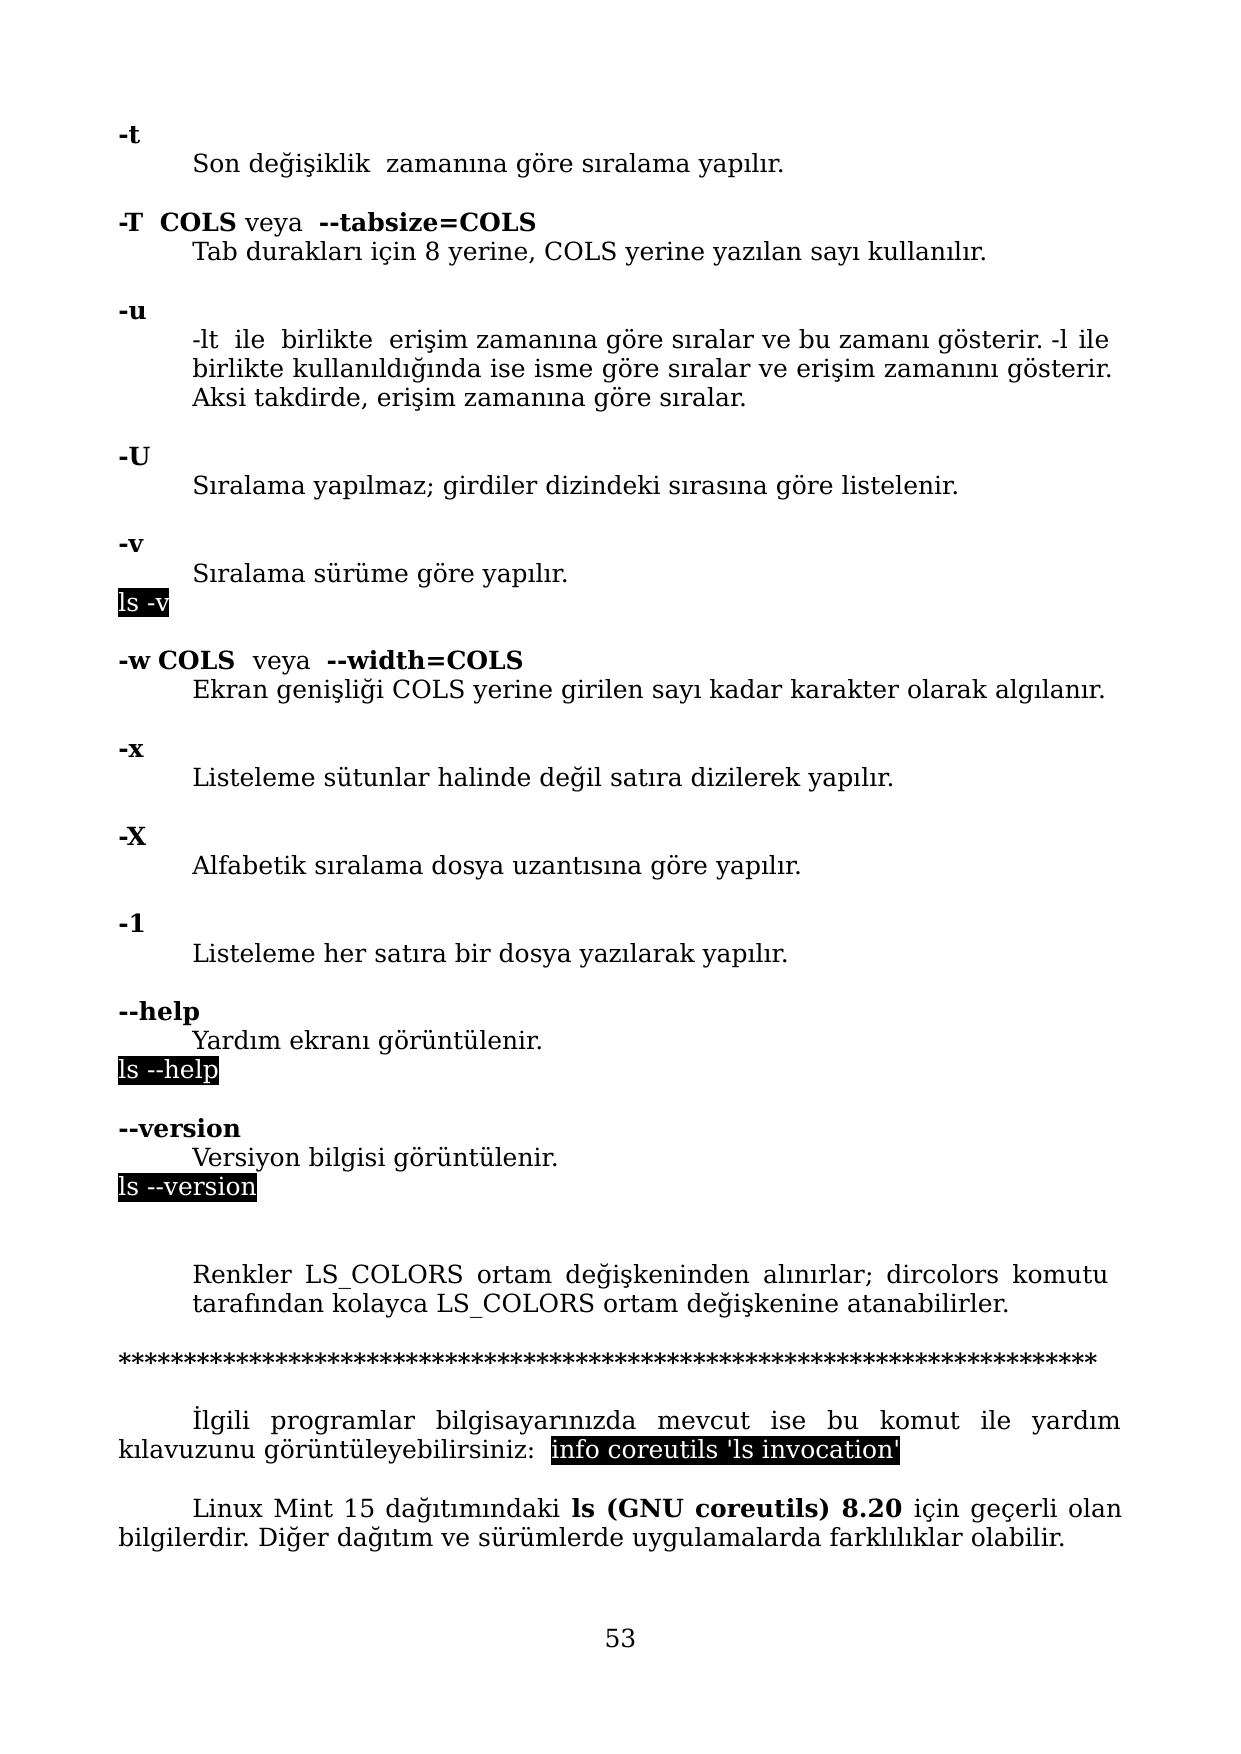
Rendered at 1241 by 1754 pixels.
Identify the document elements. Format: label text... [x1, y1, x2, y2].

text -T COLS veya --tabsize=COLS [118, 208, 1122, 237]
text Listeleme her satıra bir dosya yazılarak yapılır. [118, 939, 1122, 968]
text İlgili programlar bilgisayarınızda mevcut ise bu komut ile yardım kılavuzunu görüntüleyebilirsiniz: info coreutils 'ls invocation' [118, 1407, 1122, 1465]
text *************************************************************************** [118, 1348, 1122, 1377]
text -x [118, 734, 1122, 763]
text -1 [118, 909, 1122, 939]
text Sıralama sürüme göre yapılır. [118, 559, 1122, 588]
text -t [118, 120, 1122, 150]
text -U [118, 442, 1122, 471]
text Alfabetik sıralama dosya uzantısına göre yapılır. [118, 851, 1122, 880]
subtitle --help [118, 997, 1122, 1027]
text Listeleme sütunlar halinde değil satıra dizilerek yapılır. [118, 763, 1122, 793]
text -v [118, 529, 1122, 559]
text Tab durakları için 8 yerine, COLS yerine yazılan sayı kullanılır. [118, 237, 1122, 267]
text Sıralama yapılmaz; girdiler dizindeki sırasına göre listelenir. [118, 471, 1122, 500]
subtitle --version [118, 1114, 1122, 1143]
text -X [118, 822, 1122, 851]
text Renkler LS_COLORS ortam değişkeninden alınırlar; dircolors komutu tarafından kolayca LS_COLORS ortam değişkenine atanabilirler. [118, 1260, 1122, 1319]
text -w COLS veya --width=COLS [118, 646, 1122, 676]
text Ekran genişliği COLS yerine girilen sayı kadar karakter olarak algılanır. [118, 676, 1122, 705]
list ls --help [118, 1056, 1122, 1085]
text -u [118, 296, 1122, 325]
list Yardım ekranı görüntülenir. [118, 1027, 1122, 1056]
text -lt ile birlikte erişim zamanına göre sıralar ve bu zamanı gösterir. -l ile birlikte kullanıldığında ise isme göre sıralar ve erişim zamanını gösterir. Aksi takdirde, erişim zamanına göre sıralar. [118, 325, 1122, 413]
text ls --version [118, 1173, 1122, 1202]
text Versiyon bilgisi görüntülenir. [118, 1143, 1122, 1173]
text ls -v [118, 588, 1122, 617]
text Linux Mint 15 dağıtımındaki ls (GNU coreutils) 8.20 için geçerli olan bilgilerdir. Diğer dağıtım ve sürümlerde uygulamalarda farklılıklar olabilir. [118, 1494, 1122, 1553]
text Son değişiklik zamanına göre sıralama yapılır. [118, 150, 1122, 179]
